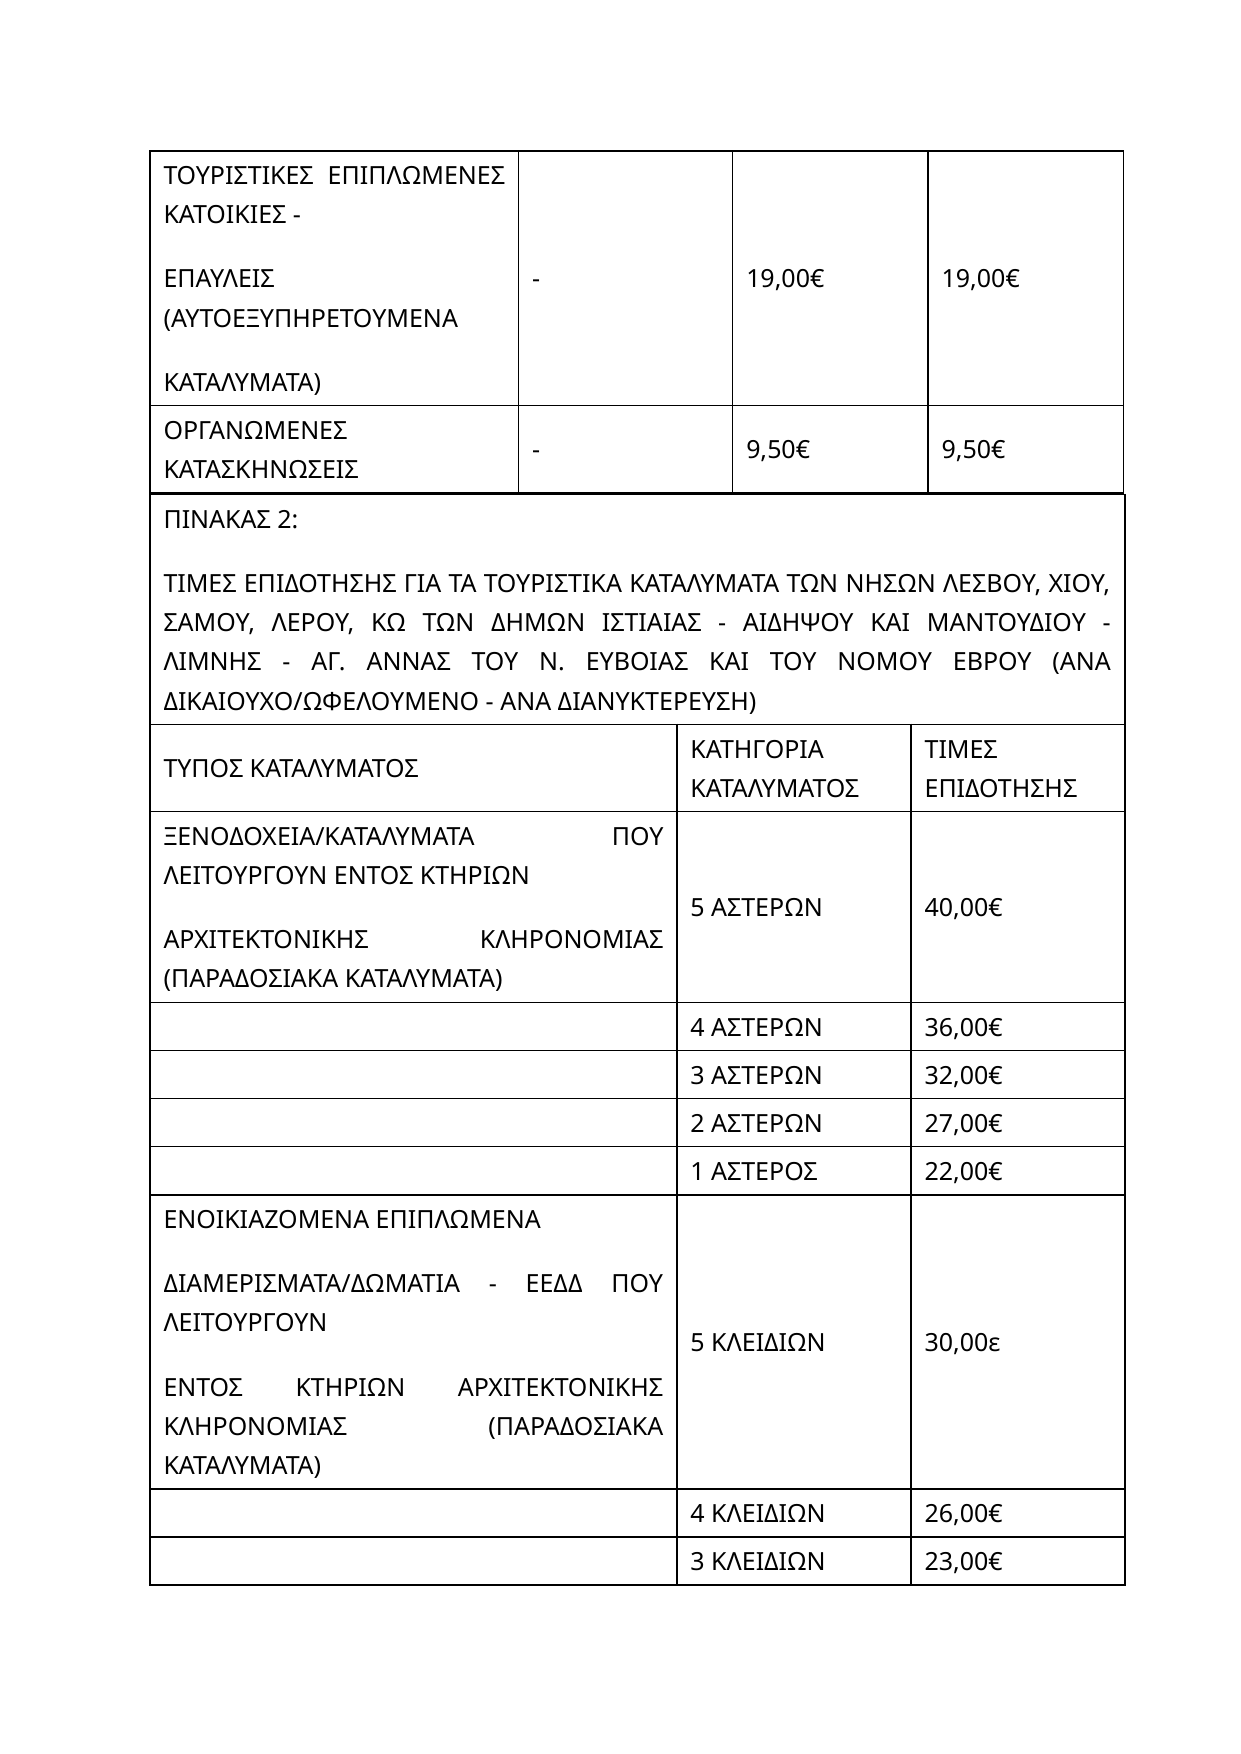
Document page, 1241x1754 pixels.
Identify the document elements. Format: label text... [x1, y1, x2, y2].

table_cell ΚΑΤΗΓΟΡΙΑ ΚΑΤΑΛΥΜΑΤΟΣ [678, 725, 910, 811]
table_cell 40,00€ [912, 812, 1124, 1001]
table_cell 22,00€ [912, 1147, 1124, 1194]
table_cell [151, 1003, 676, 1049]
table_cell 4 ΑΣΤΕΡΩΝ [678, 1003, 910, 1049]
table_cell 3 ΑΣΤΕΡΩΝ [678, 1051, 910, 1098]
table_cell [151, 1490, 676, 1536]
table_cell [151, 1099, 676, 1146]
table_cell 2 ΑΣΤΕΡΩΝ [678, 1099, 910, 1146]
table_cell 5 ΚΛΕΙΔΙΩΝ [678, 1196, 910, 1488]
table_cell 1 ΑΣΤΕΡΟΣ [678, 1147, 910, 1194]
table_cell 4 ΚΛΕΙΔΙΩΝ [678, 1490, 910, 1536]
table_header ΠΙΝΑΚΑΣ 2: ΤΙΜΕΣ ΕΠΙΔΟΤΗΣΗΣ ΓΙΑ ΤΑ ΤΟΥΡΙΣΤΙΚΑ ΚΑΤΑΛΥΜΑΤΑ ΤΩΝ ΝΗΣΩΝ ΛΕΣΒΟΥ, ΧΙΟΥ, ΣΑΜΟΥ, ΛΕΡΟΥ, ΚΩ ΤΩΝ ΔΗΜΩΝ ΙΣΤΙΑΙΑΣ - ΑΙΔΗΨΟΥ ΚΑΙ ΜΑΝΤΟΥΔΙΟΥ - ΛΙΜΝΗΣ - ΑΓ. ΑΝΝΑΣ ΤΟΥ Ν. ΕΥΒΟΙΑΣ ΚΑΙ ΤΟΥ ΝΟΜΟΥ ΕΒΡΟΥ (ΑΝΑ ΔΙΚΑΙΟΥΧΟ/ΩΦΕΛΟΥΜΕΝΟ - ΑΝΑ ΔΙΑΝΥΚΤΕΡΕΥΣΗ) [151, 495, 1124, 723]
table_cell 23,00€ [912, 1538, 1124, 1584]
table_cell ΤΙΜΕΣ ΕΠΙΔΟΤΗΣΗΣ [912, 725, 1124, 811]
table_cell ΕΝΟΙΚΙΑΖΟΜΕΝΑ ΕΠΙΠΛΩΜΕΝΑ ΔΙΑΜΕΡΙΣΜΑΤΑ/ΔΩΜΑΤΙΑ - ΕΕΔΔ ΠΟΥ ΛΕΙΤΟΥΡΓΟΥΝ ΕΝΤΟΣ ΚΤΗΡΙΩΝ ΑΡΧΙΤΕΚΤΟΝΙΚΗΣ ΚΛΗΡΟΝΟΜΙΑΣ (ΠΑΡΑΔΟΣΙΑΚΑ ΚΑΤΑΛΥΜΑΤΑ) [151, 1196, 676, 1488]
table_cell 30,00ε [912, 1196, 1124, 1488]
table_cell 9,50€ [929, 406, 1123, 492]
table_cell ΞΕΝΟΔΟΧΕΙΑ/ΚΑΤΑΛΥΜΑΤΑ ΠΟΥ ΛΕΙΤΟΥΡΓΟΥΝ ΕΝΤΟΣ ΚΤΗΡΙΩΝ ΑΡΧΙΤΕΚΤΟΝΙΚΗΣ ΚΛΗΡΟΝΟΜΙΑΣ (ΠΑΡΑΔΟΣΙΑΚΑ ΚΑΤΑΛΥΜΑΤΑ) [151, 812, 676, 1001]
table_cell 32,00€ [912, 1051, 1124, 1098]
table_cell [151, 1051, 676, 1098]
table_cell 5 ΑΣΤΕΡΩΝ [678, 812, 910, 1001]
table_cell ΟΡΓΑΝΩΜΕΝΕΣ ΚΑΤΑΣΚΗΝΩΣΕΙΣ [151, 406, 518, 492]
table_cell 3 ΚΛΕΙΔΙΩΝ [678, 1538, 910, 1584]
table_cell 36,00€ [912, 1003, 1124, 1049]
table_cell 19,00€ [733, 152, 927, 405]
table_cell 26,00€ [912, 1490, 1124, 1536]
table_cell 27,00€ [912, 1099, 1124, 1146]
table_cell [151, 1147, 676, 1194]
table_cell 19,00€ [929, 152, 1123, 405]
table_cell [151, 1538, 676, 1584]
table_cell 9,50€ [733, 406, 927, 492]
table_cell - [519, 406, 732, 492]
table_cell - [519, 152, 732, 405]
table_cell ΤΟΥΡΙΣΤΙΚΕΣ ΕΠΙΠΛΩΜΕΝΕΣ ΚΑΤΟΙΚΙΕΣ - ΕΠΑΥΛΕΙΣ (ΑΥΤΟΕΞΥΠΗΡΕΤΟΥΜΕΝΑ ΚΑΤΑΛΥΜΑΤΑ) [151, 152, 518, 405]
table_cell ΤΥΠΟΣ ΚΑΤΑΛΥΜΑΤΟΣ [151, 725, 676, 811]
